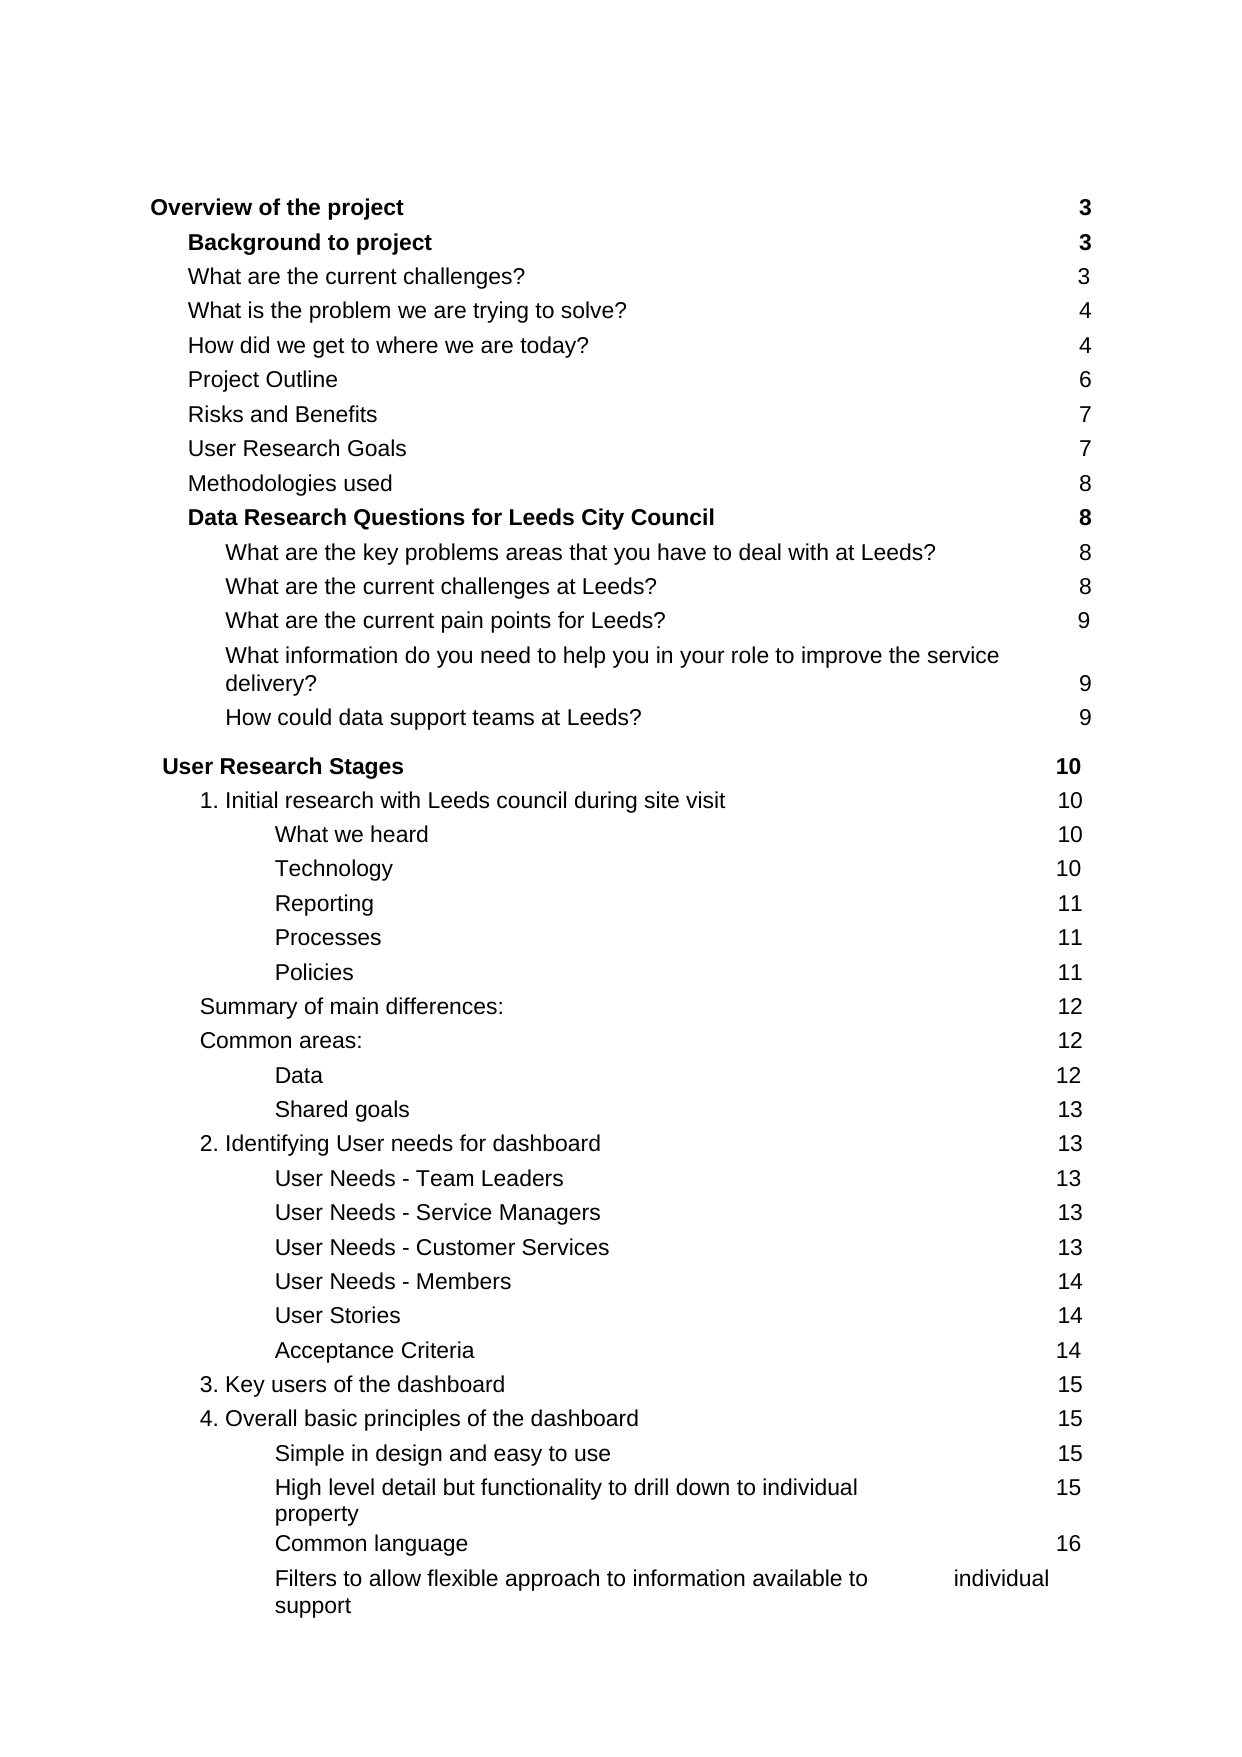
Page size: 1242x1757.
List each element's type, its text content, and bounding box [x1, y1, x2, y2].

text What information do you need to help you in your role to improve the service delivery? 9 [225, 642, 1092, 696]
text What are the current challenges at Leeds? 8 [225, 573, 1181, 599]
table_cell 10 [943, 817, 1099, 852]
table_header 10 [943, 753, 1099, 783]
table_cell individual [943, 1561, 1099, 1618]
table_cell Summary of main differences: [146, 989, 942, 1023]
text What are the key problems areas that you have to deal with at Leeds? 8 [225, 538, 1181, 565]
table_cell 13 [943, 1195, 1099, 1230]
table_cell What we heard [146, 817, 942, 852]
table_cell 13 [943, 1127, 1099, 1161]
text Methodologies used 8 [188, 469, 1181, 496]
table_cell 15 [943, 1402, 1099, 1436]
table_cell 14 [943, 1333, 1099, 1367]
table_cell 2. Identifying User needs for dashboard [146, 1127, 942, 1161]
table_cell Common language [146, 1527, 942, 1561]
table_cell 1. Initial research with Leeds council during site visit [146, 783, 942, 817]
text Project Outline 6 [188, 366, 1181, 393]
table_cell Policies [146, 955, 942, 989]
table_cell Simple in design and easy to use [146, 1436, 942, 1470]
table_cell User Stories [146, 1299, 942, 1333]
table_cell Shared goals [146, 1092, 942, 1127]
table_cell 11 [943, 886, 1099, 920]
text How did we get to where we are today? 4 [188, 332, 1181, 358]
table_cell High level detail but functionality to drill down to individual property [146, 1470, 942, 1527]
table_cell Data [146, 1058, 942, 1092]
table_cell User Needs - Members [146, 1264, 942, 1298]
table_cell User Needs - Customer Services [146, 1230, 942, 1264]
table_cell User Needs - Team Leaders [146, 1161, 942, 1195]
table_cell 4. Overall basic principles of the dashboard [146, 1402, 942, 1436]
text What are the current pain points for Leeds? 9 [225, 607, 1181, 633]
table_header User Research Stages [146, 753, 942, 783]
text Background to project 3 [188, 229, 1181, 255]
table_cell Processes [146, 920, 942, 955]
table_cell 15 [943, 1436, 1099, 1470]
table_cell 13 [943, 1092, 1099, 1127]
table_cell Acceptance Criteria [146, 1333, 942, 1367]
table_cell 16 [943, 1527, 1099, 1561]
table_cell 13 [943, 1230, 1099, 1264]
text Risks and Benefits 7 [188, 401, 1181, 427]
table_cell 13 [943, 1161, 1099, 1195]
text What is the problem we are trying to solve? 4 [188, 297, 1181, 324]
table_cell 15 [943, 1470, 1099, 1527]
table_cell Filters to allow flexible approach to information available to support [146, 1561, 942, 1618]
table_cell 12 [943, 1058, 1099, 1092]
table_cell 11 [943, 955, 1099, 989]
table_cell 10 [943, 852, 1099, 886]
table_cell 14 [943, 1264, 1099, 1298]
text User Research Goals 7 [188, 435, 1181, 462]
table_cell Common areas: [146, 1024, 942, 1058]
text Overview of the project 3 [150, 194, 1181, 221]
table_cell 15 [943, 1367, 1099, 1402]
table_cell Technology [146, 852, 942, 886]
table_cell 10 [943, 783, 1099, 817]
table_cell 14 [943, 1299, 1099, 1333]
table_cell 3. Key users of the dashboard [146, 1367, 942, 1402]
text What are the current challenges? 3 [188, 263, 1181, 289]
table_cell 12 [943, 989, 1099, 1023]
table_cell 12 [943, 1024, 1099, 1058]
table_cell Reporting [146, 886, 942, 920]
table_cell 11 [943, 920, 1099, 955]
text How could data support teams at Leeds? 9 [225, 704, 1181, 730]
text Data Research Questions for Leeds City Council 8 [188, 504, 1181, 530]
table_cell User Needs - Service Managers [146, 1195, 942, 1230]
